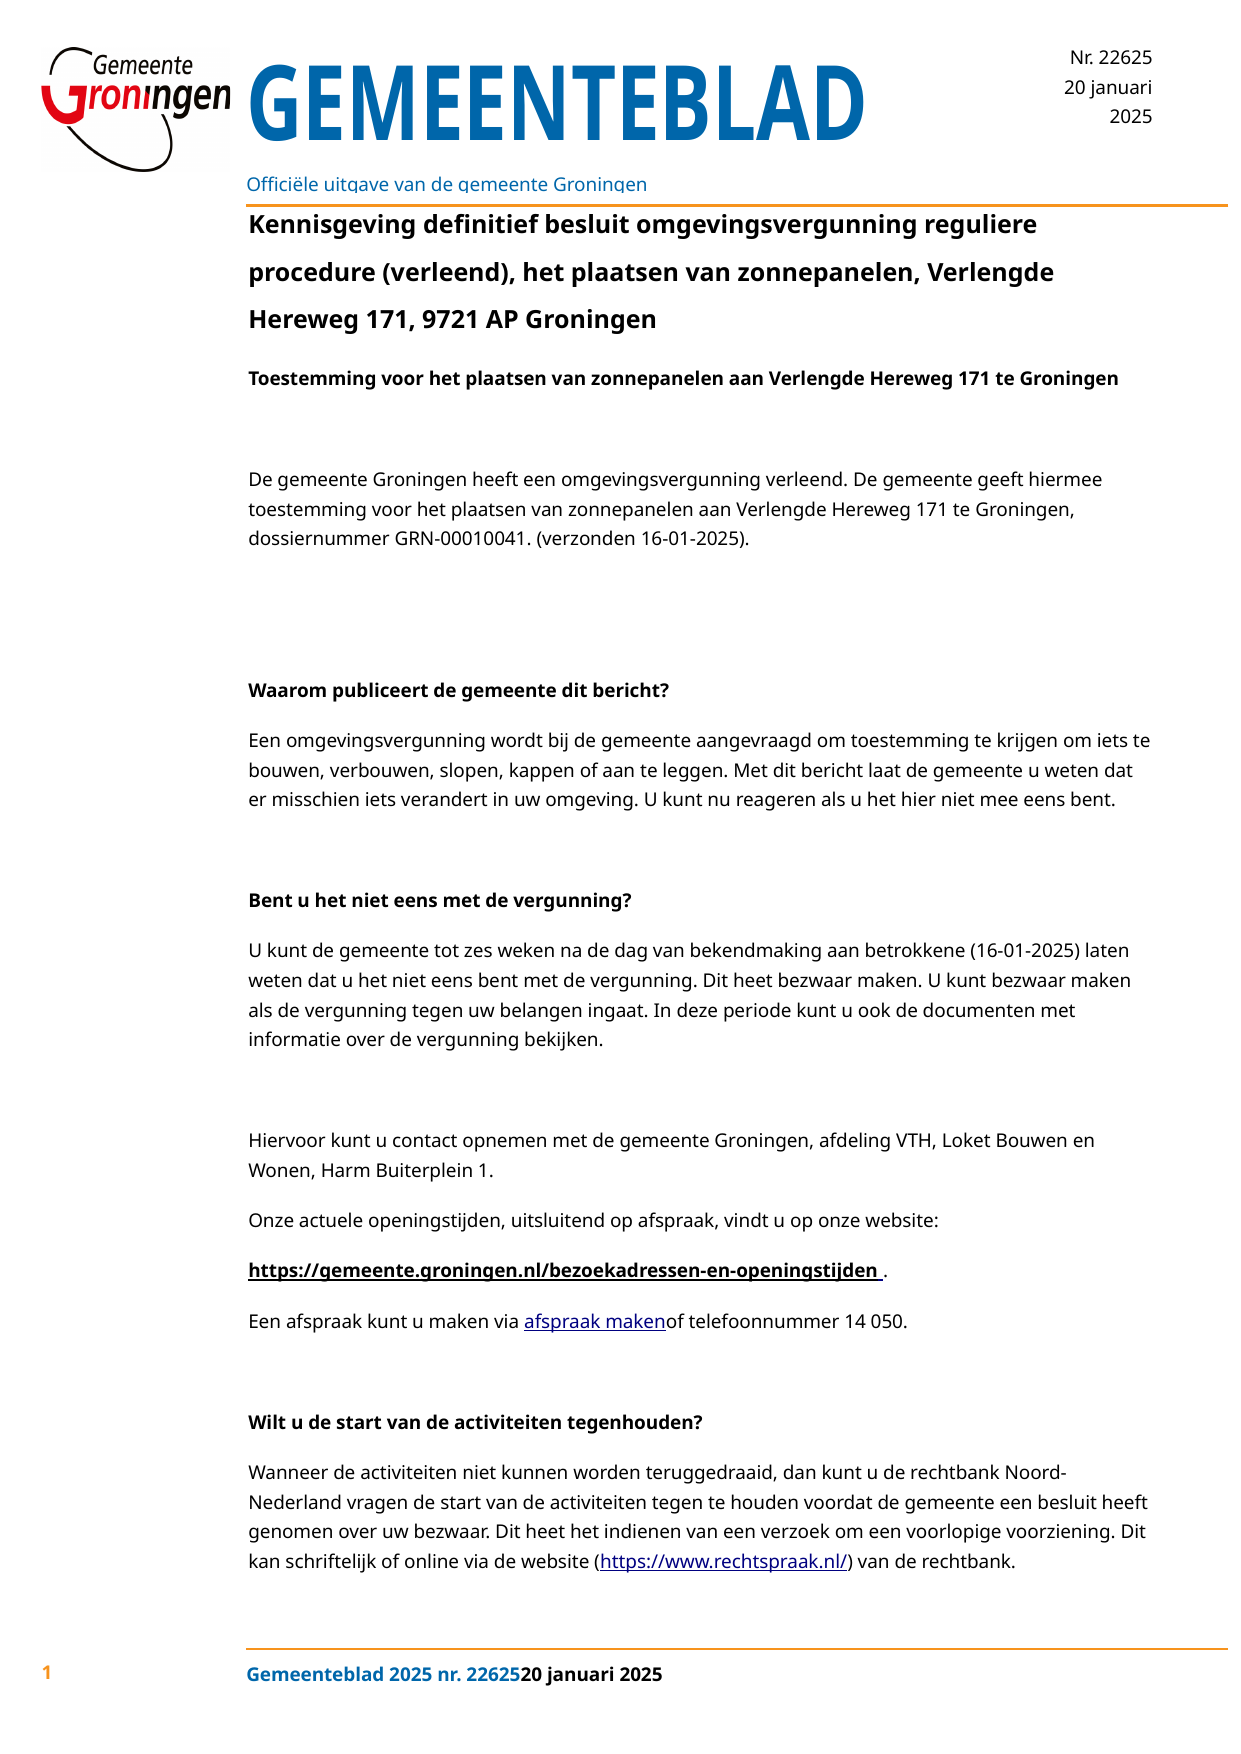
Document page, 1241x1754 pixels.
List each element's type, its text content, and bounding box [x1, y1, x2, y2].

text Kennisgeving definitief besluit omgevingsvergunning reguliere procedure (verleend), het plaatsen van zonnepanelen, Verlengde Hereweg 171, 9721 AP Groningen [248, 207, 1152, 336]
text Waarom publiceert de gemeente dit bericht? [248, 677, 1152, 702]
text https://gemeente.groningen.nl/bezoekadressen-en-openingstijden . [248, 1258, 1152, 1283]
picture [41, 47, 231, 172]
text Bent u het niet eens met de vergunning? [248, 887, 1152, 913]
text Een omgevingsvergunning wordt bij de gemeente aangevraagd om toestemming te krijgen om iets te bouwen, verbouwen, slopen, kappen of aan te leggen. Met dit bericht laat de gemeente u weten dat er misschien iets verandert in uw omgeving. U kunt nu reageren als u het hier niet mee eens bent. [248, 727, 1152, 812]
text Wilt u de start van de activiteiten tegenhouden? [248, 1409, 1152, 1434]
text Een afspraak kunt u maken via afspraak makenof telefoonnummer 14 050. [248, 1308, 1152, 1334]
text Wanneer de activiteiten niet kunnen worden teruggedraaid, dan kunt u de rechtbank Noord-Nederland vragen de start van de activiteiten tegen te houden voordat de gemeente een besluit heeft genomen over uw bezwaar. Dit heet het indienen van een verzoek om een voorlopige voorziening. Dit kan schriftelijk of online via de website (https://www.rechtspraak.nl/) van de rechtbank. [248, 1459, 1152, 1574]
text De gemeente Groningen heeft een omgevingsvergunning verleend. De gemeente geeft hiermee toestemming voor het plaatsen van zonnepanelen aan Verlengde Hereweg 171 te Groningen, dossiernummer GRN-00010041. (verzonden 16-01-2025). [248, 466, 1152, 551]
text Hiervoor kunt u contact opnemen met de gemeente Groningen, afdeling VTH, Loket Bouwen en Wonen, Harm Buiterplein 1. [248, 1127, 1152, 1182]
text U kunt de gemeente tot zes weken na de dag van bekendmaking aan betrokkene (16-01-2025) laten weten dat u het niet eens bent met de vergunning. Dit heet bezwaar maken. U kunt bezwaar maken als de vergunning tegen uw belangen ingaat. In deze periode kunt u ook de documenten met informatie over de vergunning bekijken. [248, 938, 1152, 1052]
text Onze actuele openingstijden, uitsluitend op afspraak, vindt u op onze website: [248, 1207, 1152, 1233]
text Toestemming voor het plaatsen van zonnepanelen aan Verlengde Hereweg 171 te Groningen [248, 366, 1152, 391]
